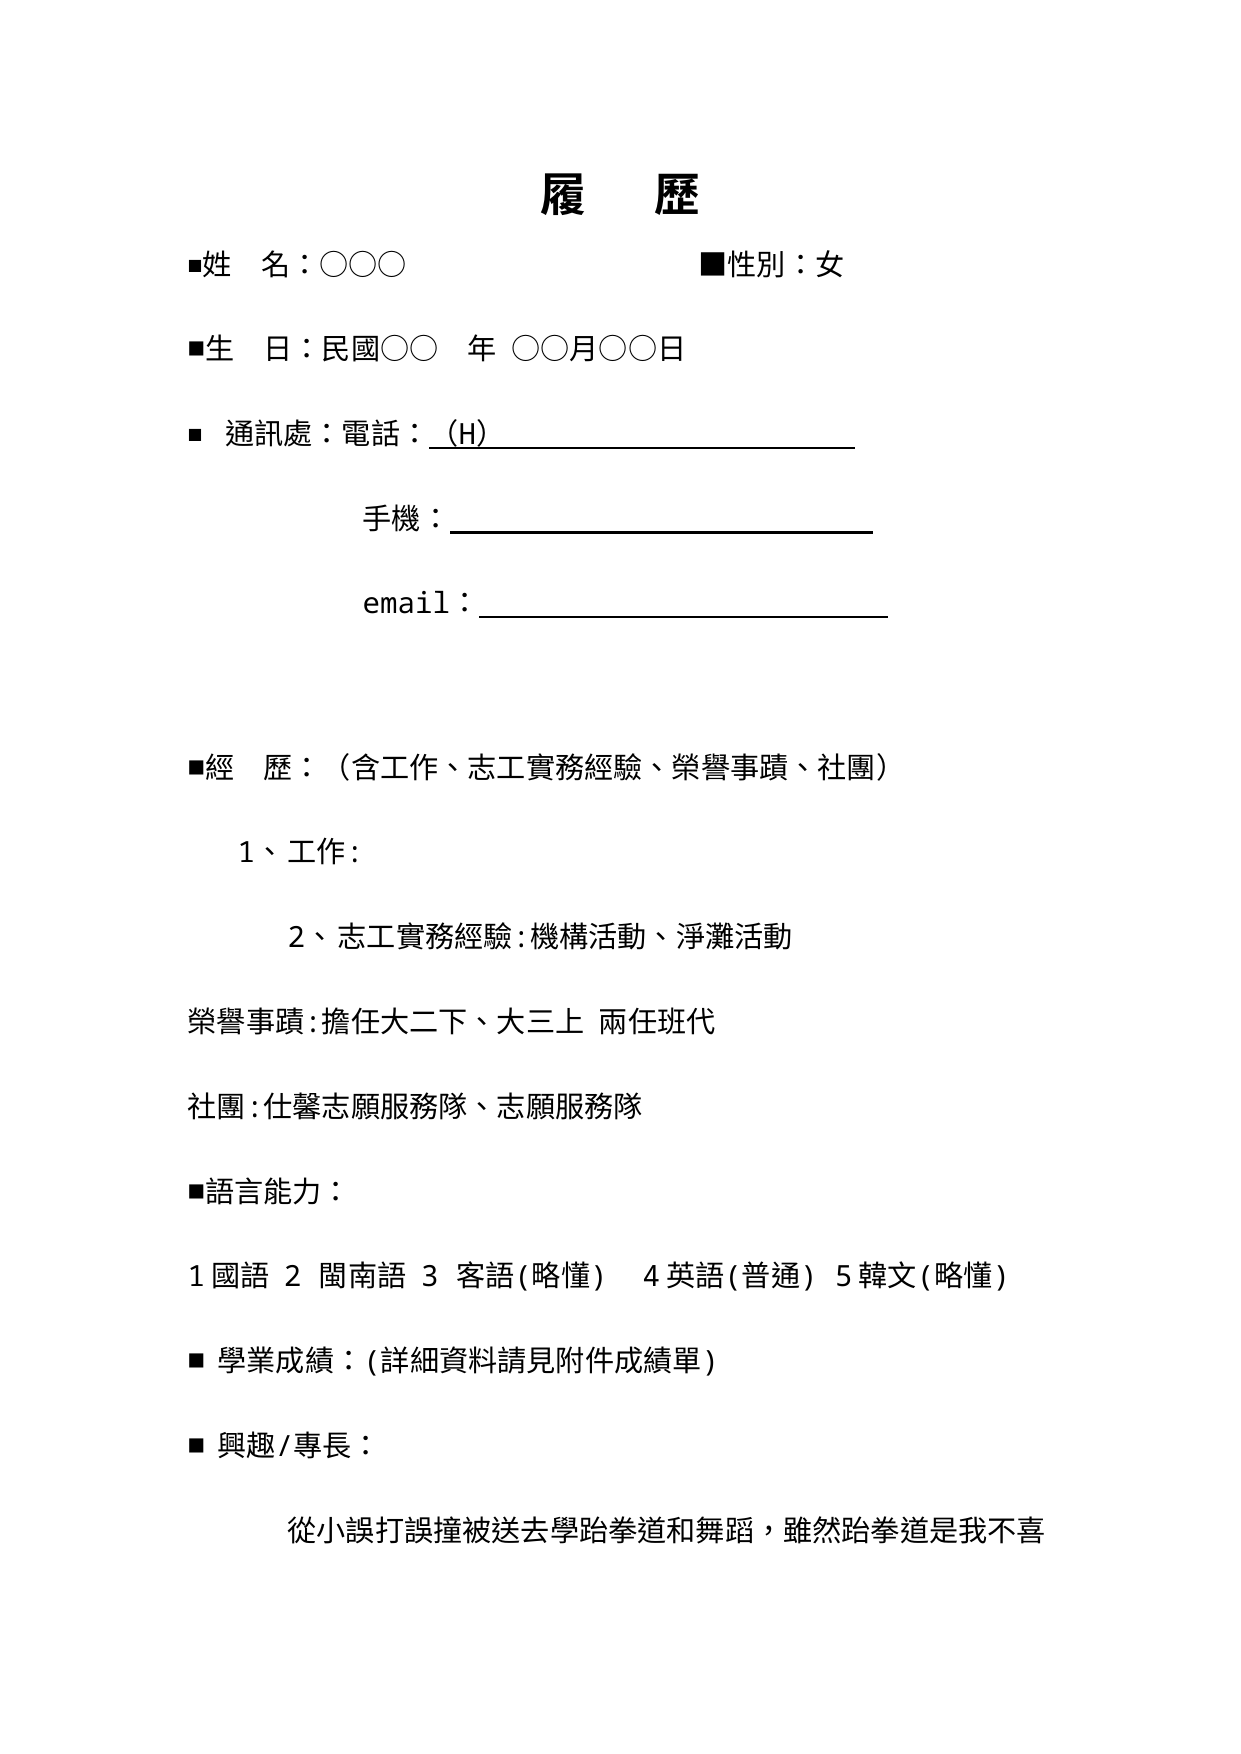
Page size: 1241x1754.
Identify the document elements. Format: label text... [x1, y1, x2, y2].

list 工作: [237, 829, 1053, 871]
text email： [187, 580, 1053, 622]
text ■經 歷：（含工作、志工實務經驗、榮譽事蹟、社團） [187, 744, 1053, 787]
list 興趣/專長： [187, 1423, 1053, 1465]
text 手機： [187, 495, 1053, 538]
text 從小誤打誤撞被送去學跆拳道和舞蹈，雖然跆拳道是我不喜 [217, 1507, 1053, 1550]
list 通訊處：電話：（H） [187, 411, 1053, 453]
text ■姓 名：○○○ ■性別：女 [187, 241, 1053, 283]
text ■生 日：民國○○ 年 ○○月○○日 [187, 326, 1053, 368]
list 志工實務經驗:機構活動、淨灘活動 [287, 914, 1053, 956]
text 履 歷 [187, 158, 1053, 224]
text 榮譽事蹟:擔任大二下、大三上 兩任班代 [187, 999, 1053, 1041]
text 1國語 2 閩南語 3 客語(略懂) 4英語(普通) 5韓文(略懂) [187, 1253, 1053, 1295]
text 社團:仕馨志願服務隊、志願服務隊 [187, 1083, 1053, 1126]
text ■語言能力： [187, 1168, 1053, 1211]
list 學業成績：(詳細資料請見附件成績單) [187, 1338, 1053, 1380]
